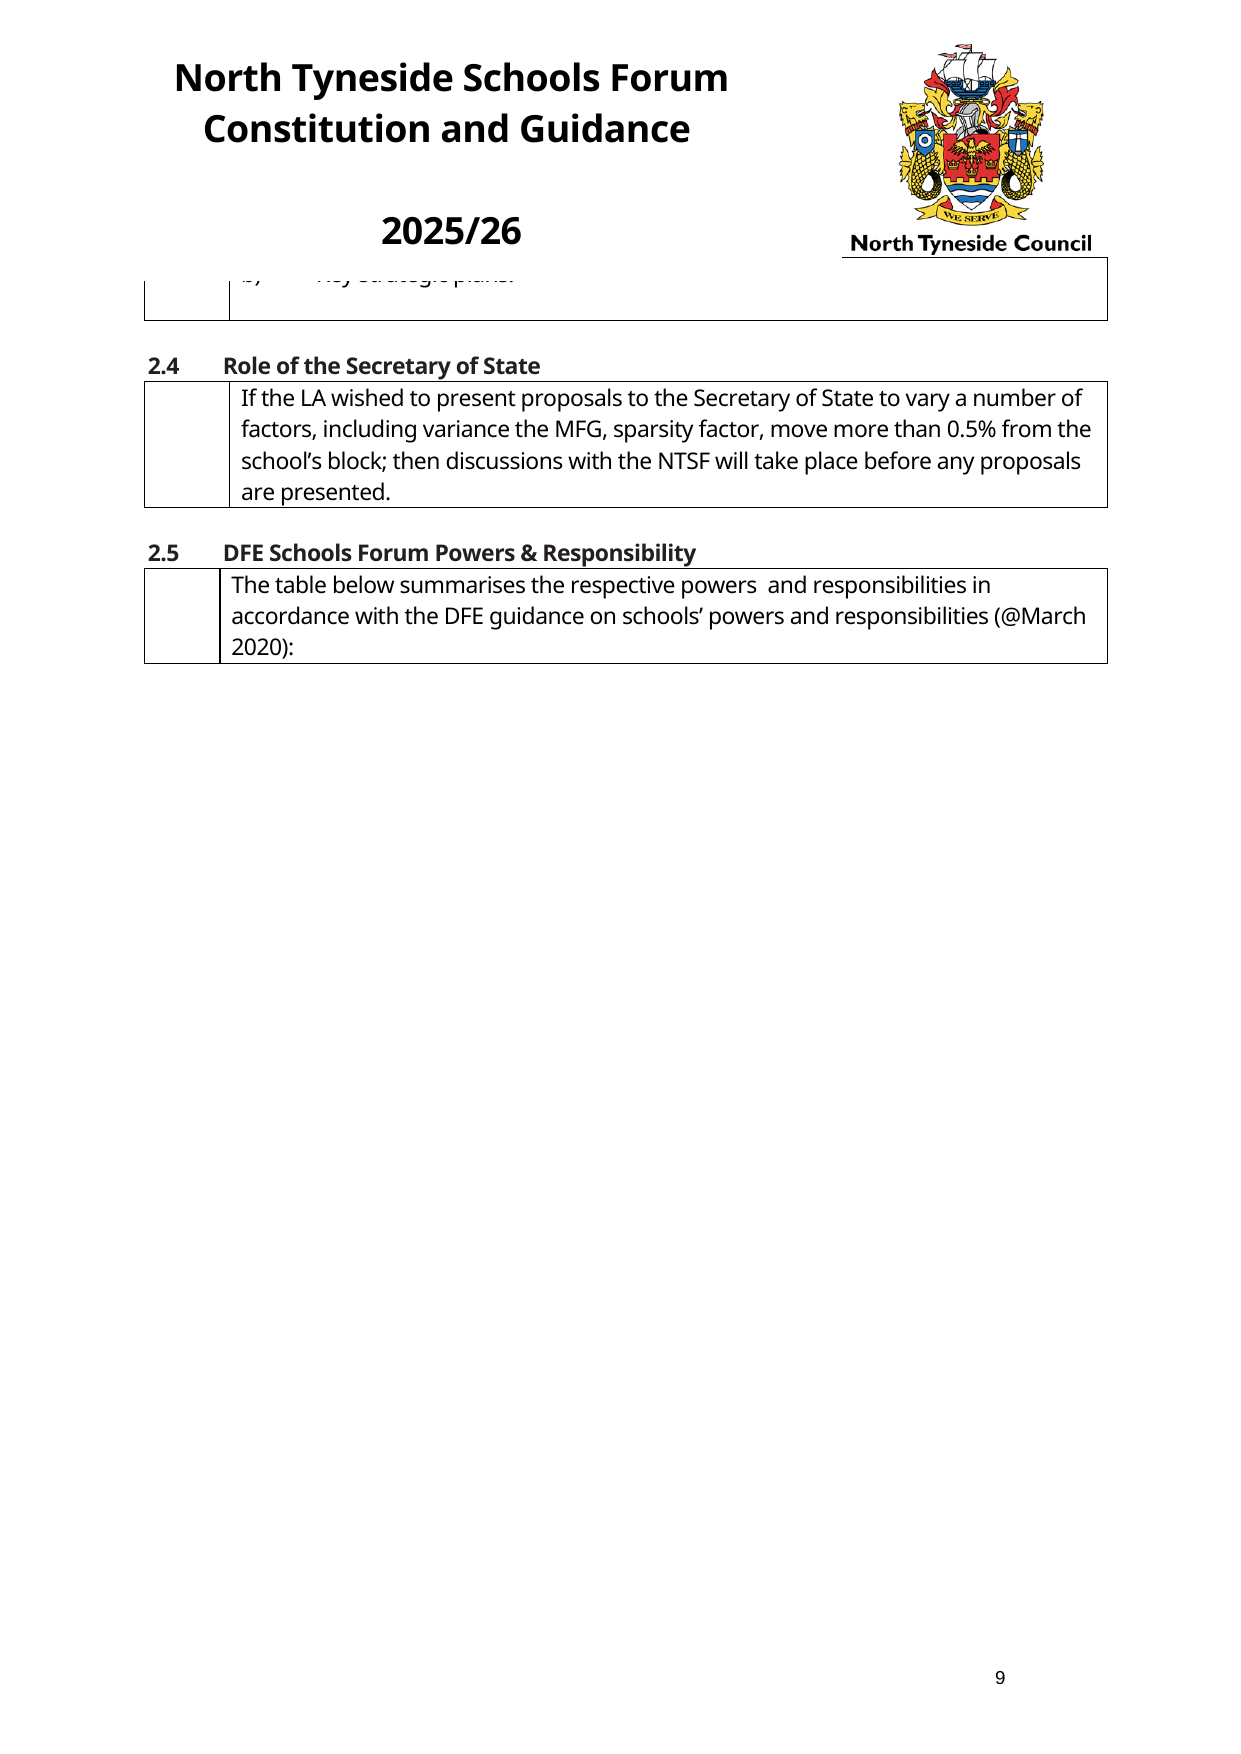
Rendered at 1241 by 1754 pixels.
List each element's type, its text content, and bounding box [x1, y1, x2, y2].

table_header The table below summarises the respective powers and responsibilities in accordance with the DFE guidance on schools’ powers and responsibilities (@March 2020): [221, 569, 1107, 663]
table_header The Regulations state that an LA must consult with its school’s forum annually in connection with various school’s budget functions. This is in place and the LA consults annually with the NTSF on the following: Amendments to the school funding formula. Arrangements for the education of pupils with special educational needs including commissioned places and arrangements for top-up funding. Arrangements for the use of pupil referral units and the education of children otherwise than at school including commissioned places and arrangements for top-up funding. Arrangements for early years provision. Administrative arrangements for allocation of central government grants paid to schools. Additionally, the LA will consult with the NTSF if it was proposing a contract for supplied and services which are to be funded from the school’s budgets and is in excess of the EU procurement thresholds as appropriate. The LA will inform Governing Bodies of all maintained schools of the results of any consultations in relation to the above. In addition, the NTSF shall also act as an informal consultative body for the LA with respect to: Capital allocations and consultations regarding Asset Management. Key strategic plans. [230, 258, 1107, 320]
table_header [145, 569, 219, 663]
table_header [145, 281, 229, 320]
table_header If the LA wished to present proposals to the Secretary of State to vary a number of factors, including variance the MFG, sparsity factor, move more than 0.5% from the school’s block; then discussions with the NTSF will take place before any proposals are presented. [230, 382, 1107, 507]
subtitle 2.4 Role of the Secretary of State [148, 350, 1084, 381]
subtitle 2.5 DFE Schools Forum Powers & Responsibility [148, 537, 1084, 568]
table_header [145, 382, 229, 507]
